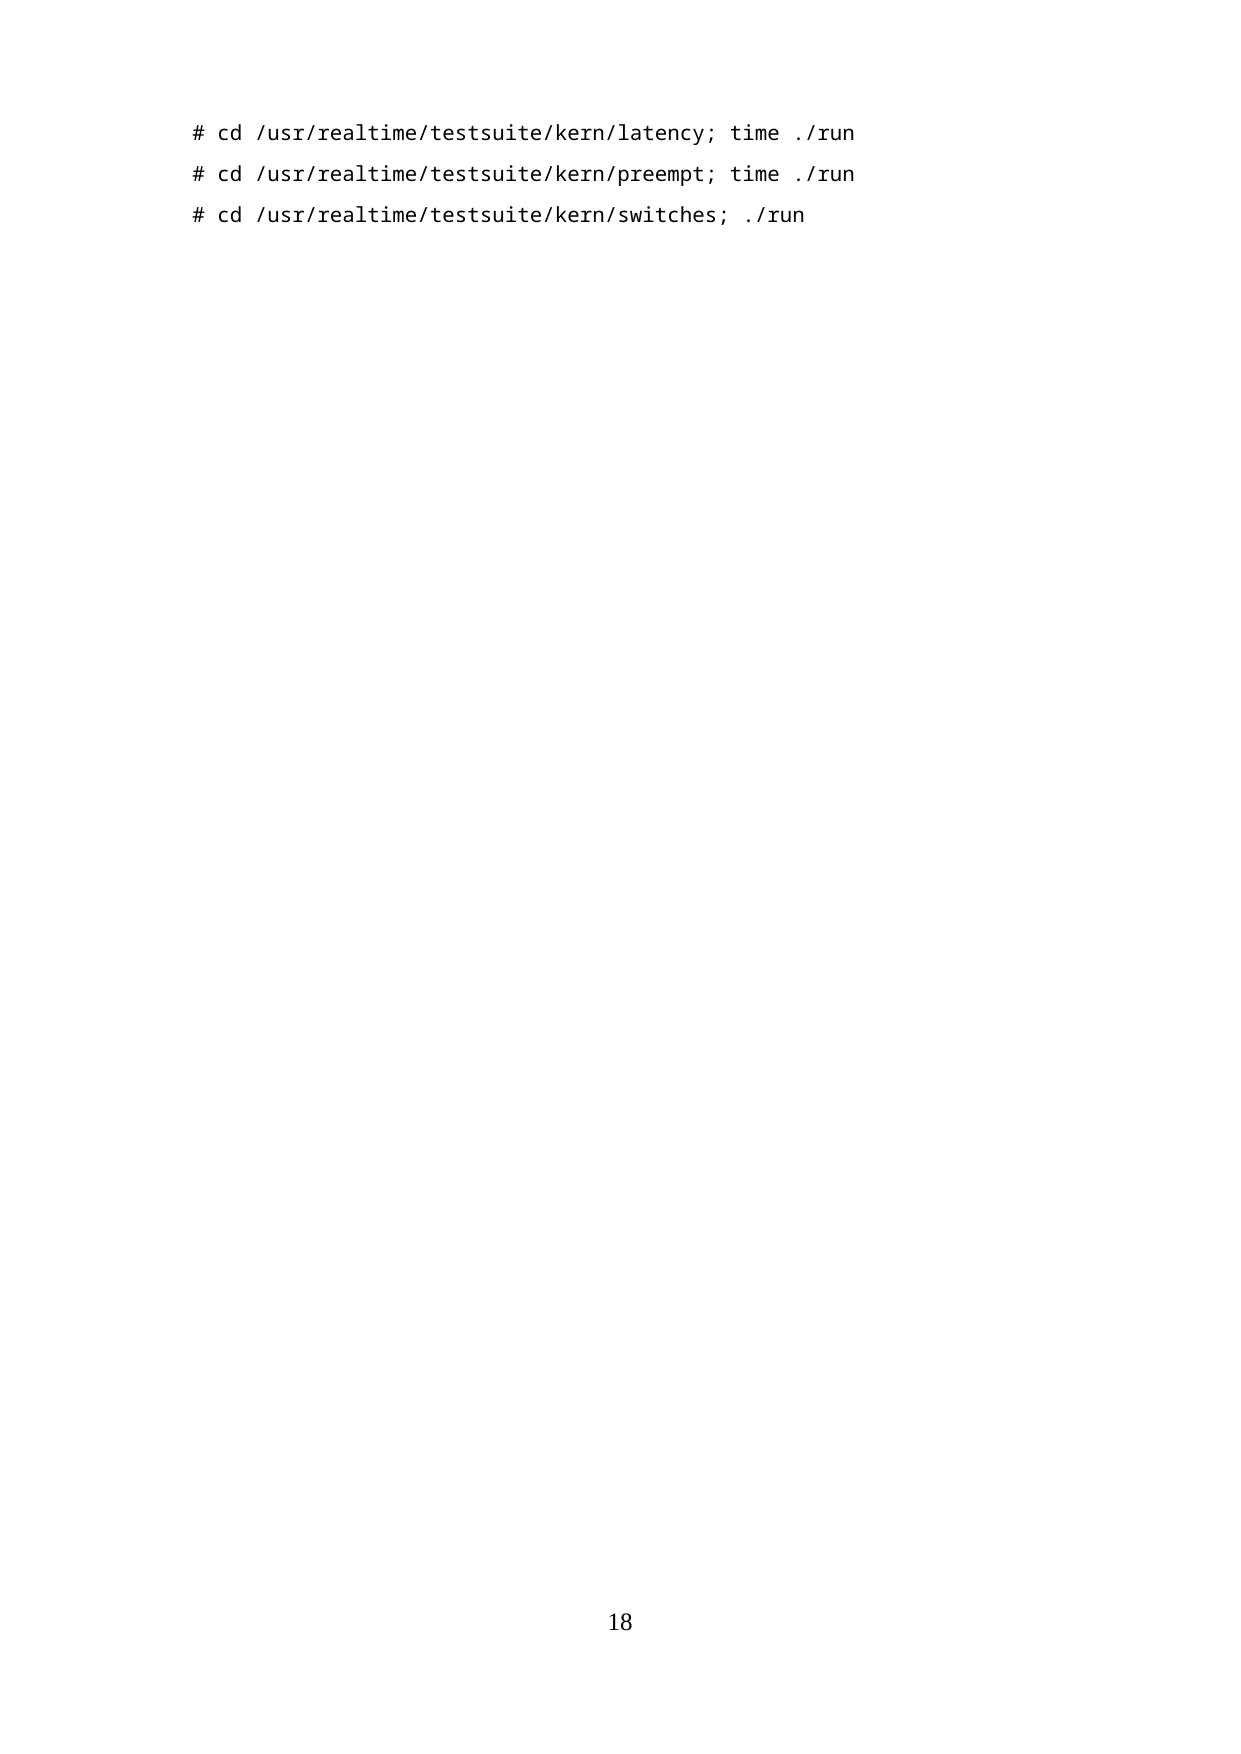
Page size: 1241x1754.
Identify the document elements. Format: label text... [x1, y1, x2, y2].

text # cd /usr/realtime/testsuite/kern/switches; ./run [118, 200, 1122, 228]
text # cd /usr/realtime/testsuite/kern/preempt; time ./run [118, 159, 1122, 187]
text # cd /usr/realtime/testsuite/kern/latency; time ./run [118, 118, 1122, 147]
